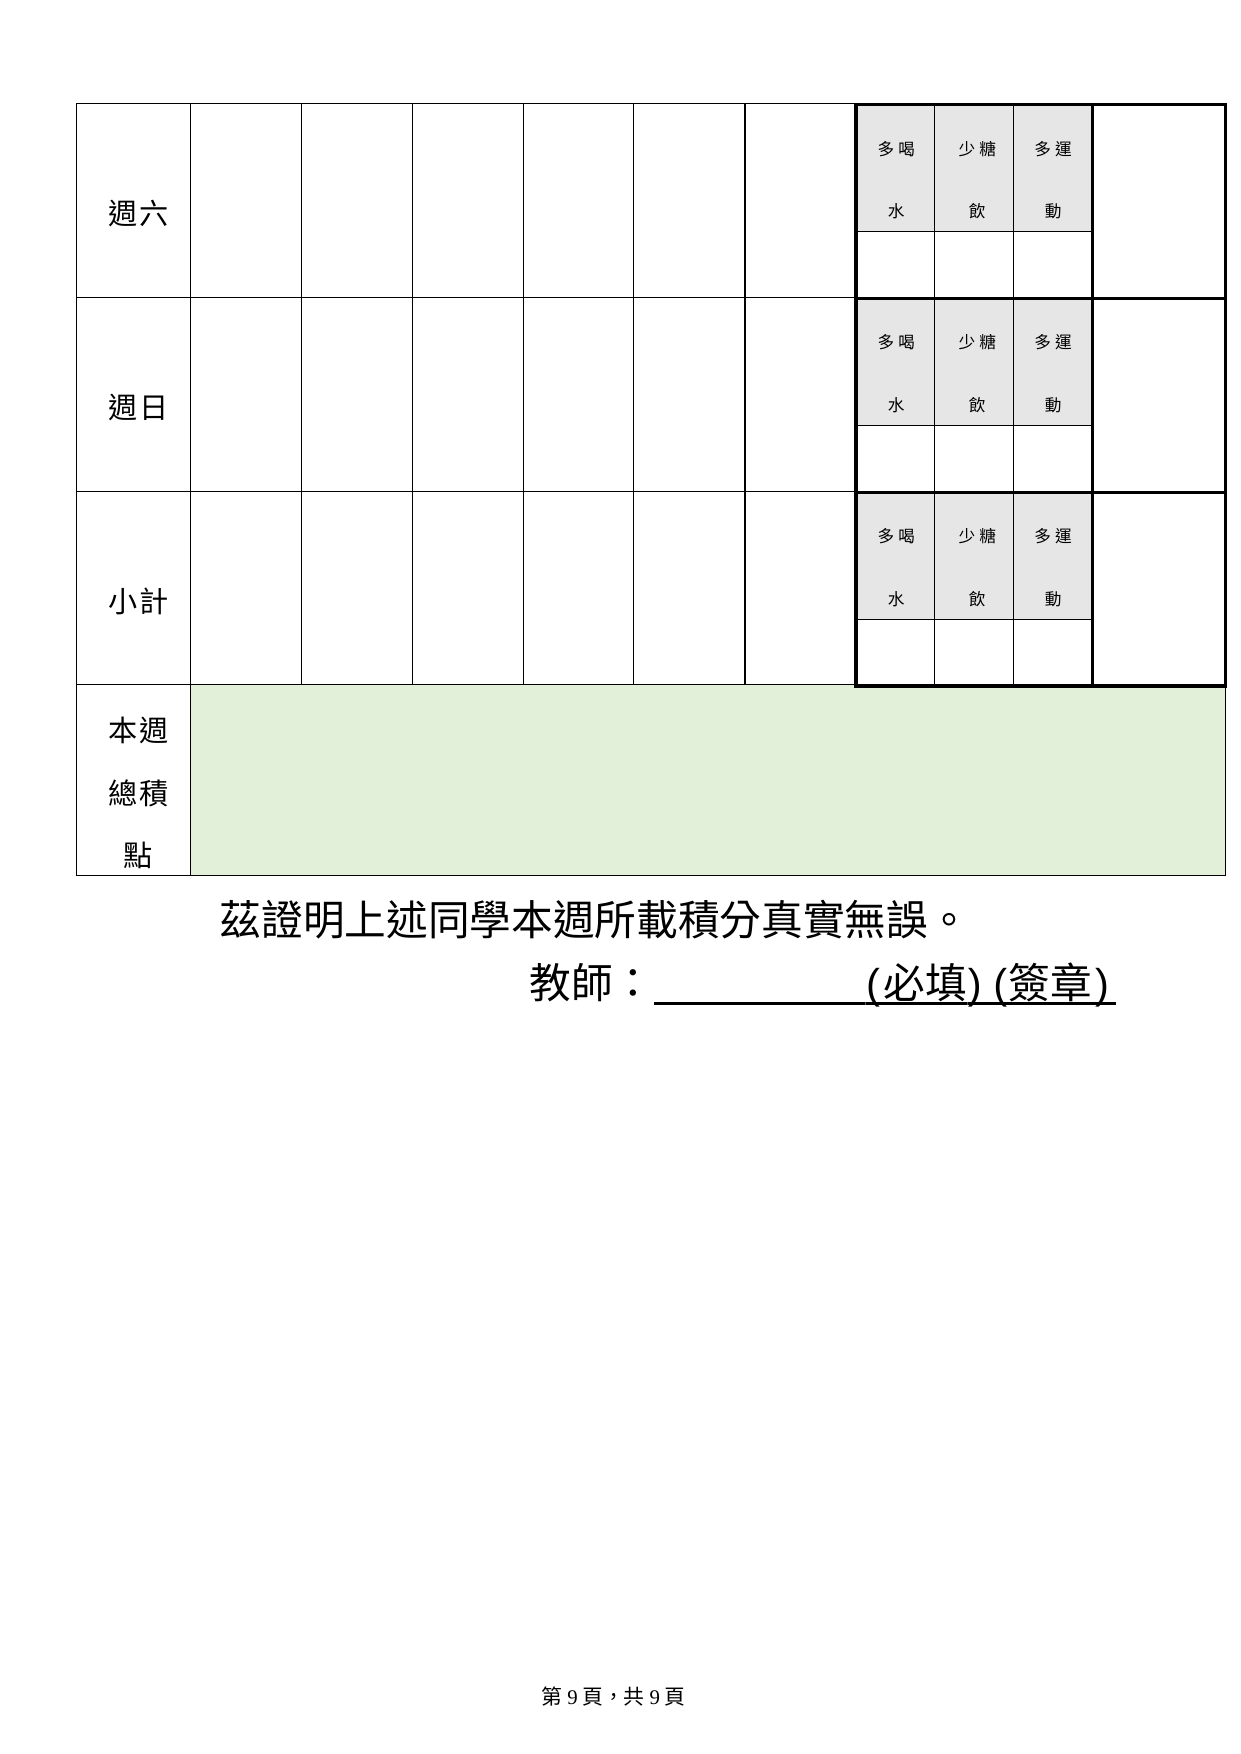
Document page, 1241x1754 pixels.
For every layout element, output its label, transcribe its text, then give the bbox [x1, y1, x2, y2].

table_cell [1014, 232, 1091, 297]
table_cell [935, 426, 1013, 491]
table_cell [858, 232, 934, 297]
text 教師： (必填) (簽章) [77, 938, 1112, 1001]
table_cell [634, 492, 744, 684]
table_cell [191, 492, 301, 684]
table_cell 少糖飲 [935, 106, 1013, 231]
table_cell [524, 104, 633, 297]
table_cell [191, 685, 1225, 875]
table_cell [191, 104, 301, 297]
table_cell [858, 620, 934, 684]
text 茲證明上述同學本週所載積分真實無誤。 [77, 876, 1112, 938]
table_cell [191, 298, 301, 491]
table_cell [935, 620, 1013, 684]
table_cell 多喝水 [858, 494, 934, 619]
table_cell 多運動 [1014, 494, 1091, 619]
table_cell 週日 [77, 298, 190, 491]
table_cell 多運動 [1014, 300, 1091, 425]
table_cell [1094, 106, 1224, 297]
table_cell [634, 104, 744, 297]
table_cell 多運動 [1014, 106, 1091, 231]
table_cell [302, 298, 412, 491]
table_cell [413, 298, 523, 491]
table_cell [746, 492, 854, 684]
table_cell 小計 [77, 492, 190, 684]
table_cell [524, 492, 633, 684]
table_cell [413, 492, 523, 684]
table_cell [1014, 426, 1091, 491]
table_cell 多喝水 [858, 300, 934, 425]
table_cell [1094, 300, 1224, 491]
table_cell [524, 298, 633, 491]
table_cell 週六 [77, 104, 190, 297]
table_cell [302, 492, 412, 684]
table_cell 少糖飲 [935, 300, 1013, 425]
table_cell 本週 總積點 [77, 685, 190, 875]
table_cell [1014, 620, 1091, 684]
table_cell [746, 104, 854, 297]
table_cell [1094, 494, 1224, 684]
table_cell [302, 104, 412, 297]
table_cell 多喝水 [858, 106, 934, 231]
table_cell [935, 232, 1013, 297]
table_cell [413, 104, 523, 297]
table_cell [858, 426, 934, 491]
table_cell 少糖飲 [935, 494, 1013, 619]
table_cell [746, 298, 854, 491]
table_cell [634, 298, 744, 491]
